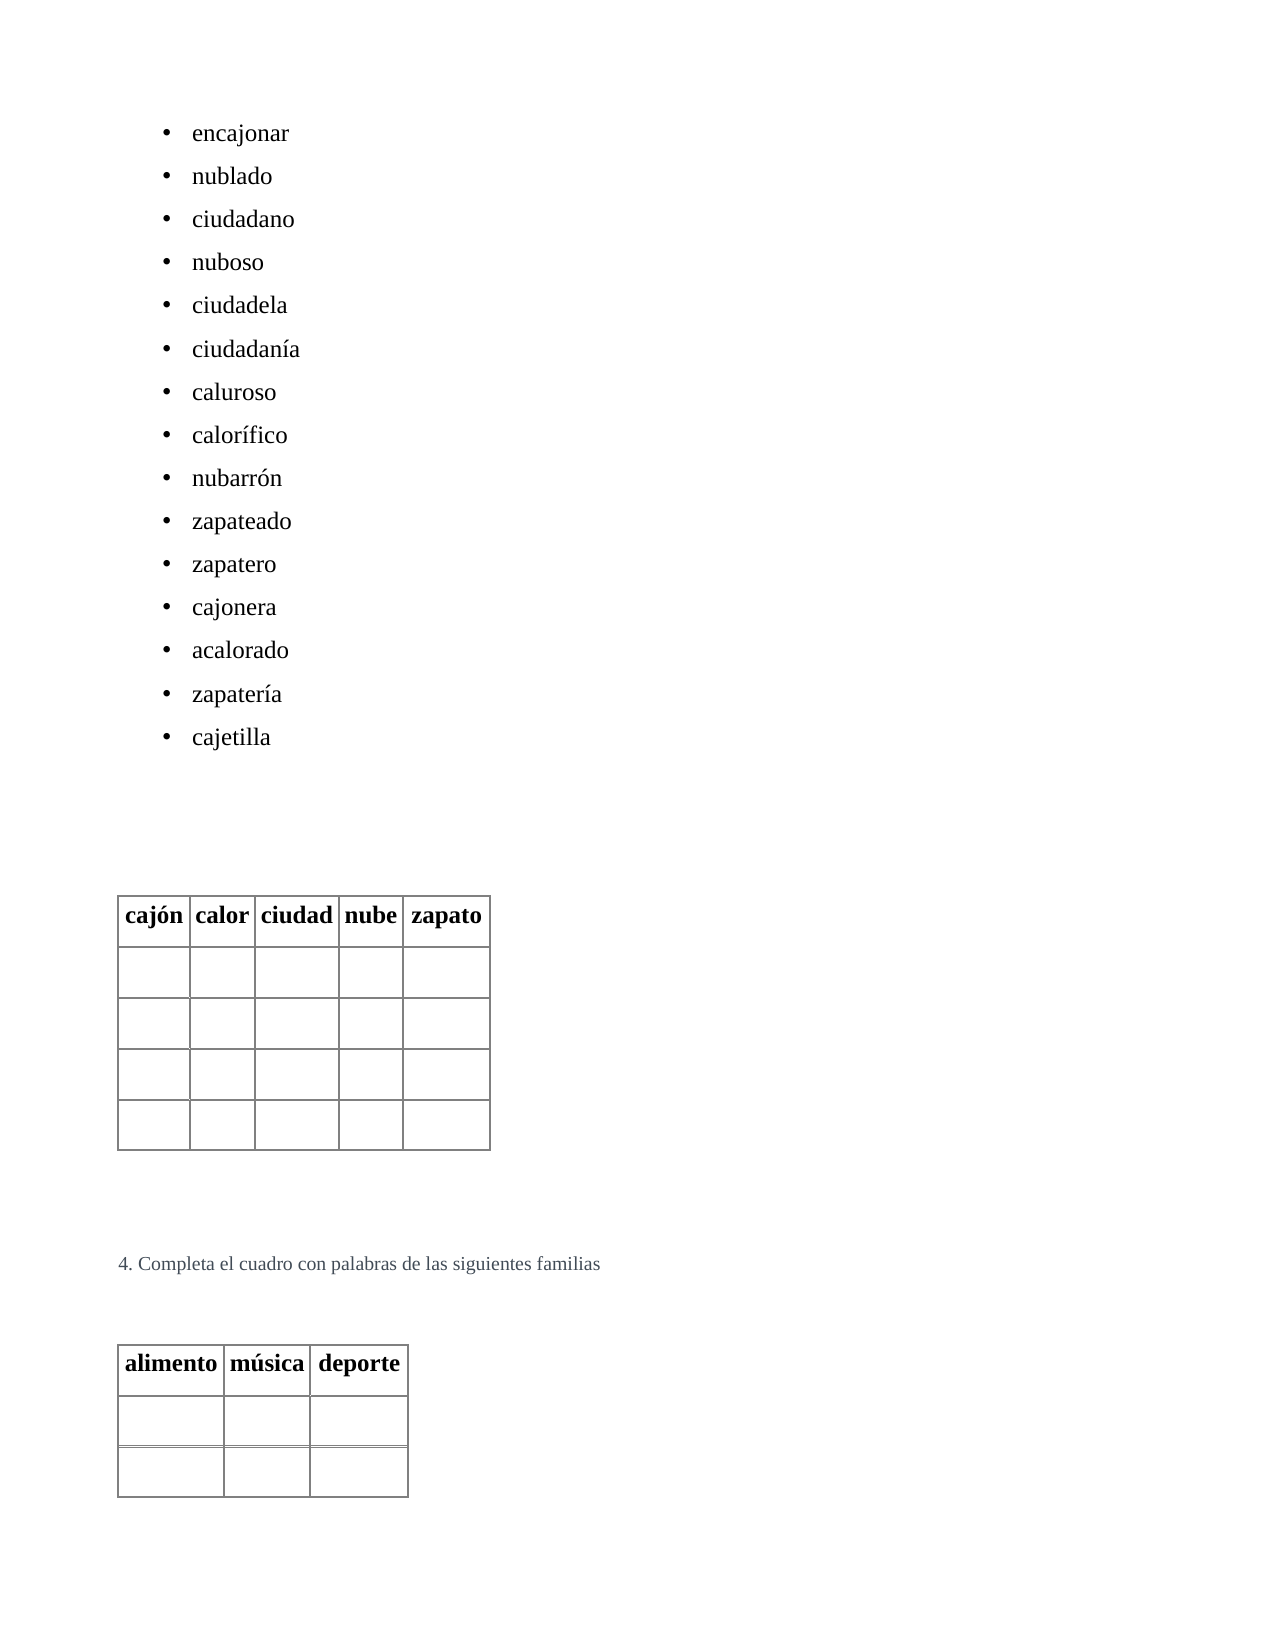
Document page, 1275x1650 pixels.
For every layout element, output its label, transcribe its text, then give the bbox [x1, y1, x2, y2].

table_cell [119, 1397, 223, 1445]
table_header calor [191, 897, 254, 946]
table_cell [191, 1101, 254, 1149]
table_cell [256, 948, 338, 997]
table_cell [404, 999, 489, 1048]
table_cell [119, 1050, 189, 1098]
table_cell [256, 999, 338, 1048]
table_header alimento [119, 1346, 223, 1394]
table_cell [404, 1101, 489, 1149]
table_cell [119, 948, 189, 997]
table_cell [311, 1397, 407, 1445]
table_cell [340, 999, 402, 1048]
table_header cajón [119, 897, 189, 946]
table_header zapato [404, 897, 489, 946]
table_header nube [340, 897, 402, 946]
table_header ciudad [256, 897, 338, 946]
text 4. Completa el cuadro con palabras de las siguientes familias [118, 1252, 1157, 1274]
table_cell [225, 1448, 309, 1496]
table_header deporte [311, 1346, 407, 1394]
table_cell [340, 1050, 402, 1098]
table_cell [191, 948, 254, 997]
table_header EJERCICIOS SOBRE FAMILIAS LÉXICAS O DE PALABRAS Recordemos que la familia léxica o de palabras es un conjunto de palabras que tienen una raíz común. Ejemplos: vestir, vestido, vestidor. 1. Completa las siguientes oraciones con palabras de la familia de pan y color. colorete panadero empanados panadería coloreado colorido Hemos .................... de rosa las paredes de la ..................... Te has puesto mucho ..................... y poco pintalabios. El .................... de mi barrio es muy agradable. Me gustan los filetes .............................................................. Este cuadro tiene mucho ....................................................... 2. Escribe tres palabras de la familia de: pescado: ........................................................................................................................ jugar: .............................................................................................................................. silla: ............................................................................................................................... pelo: .............................................................................................................................. 3. Clasifica las siguientes palabras según la familia a la que pertenecen. encajonar nublado ciudadano nuboso ciudadela ciudadanía caluroso calorífico nubarrón zapateado zapatero cajonera acalorado zapatería cajetilla [118, 118, 1157, 794]
table_cell [340, 1101, 402, 1149]
table_cell [256, 1050, 338, 1098]
table_cell [191, 1050, 254, 1098]
table_cell [119, 1448, 223, 1496]
table_cell [225, 1397, 309, 1445]
table_cell [119, 999, 189, 1048]
table_cell [119, 1101, 189, 1149]
table_cell [404, 1050, 489, 1098]
table_cell [191, 999, 254, 1048]
table_cell [256, 1101, 338, 1149]
table_cell [340, 948, 402, 997]
table_header música [225, 1346, 309, 1394]
table_cell [311, 1448, 407, 1496]
table_cell [404, 948, 489, 997]
